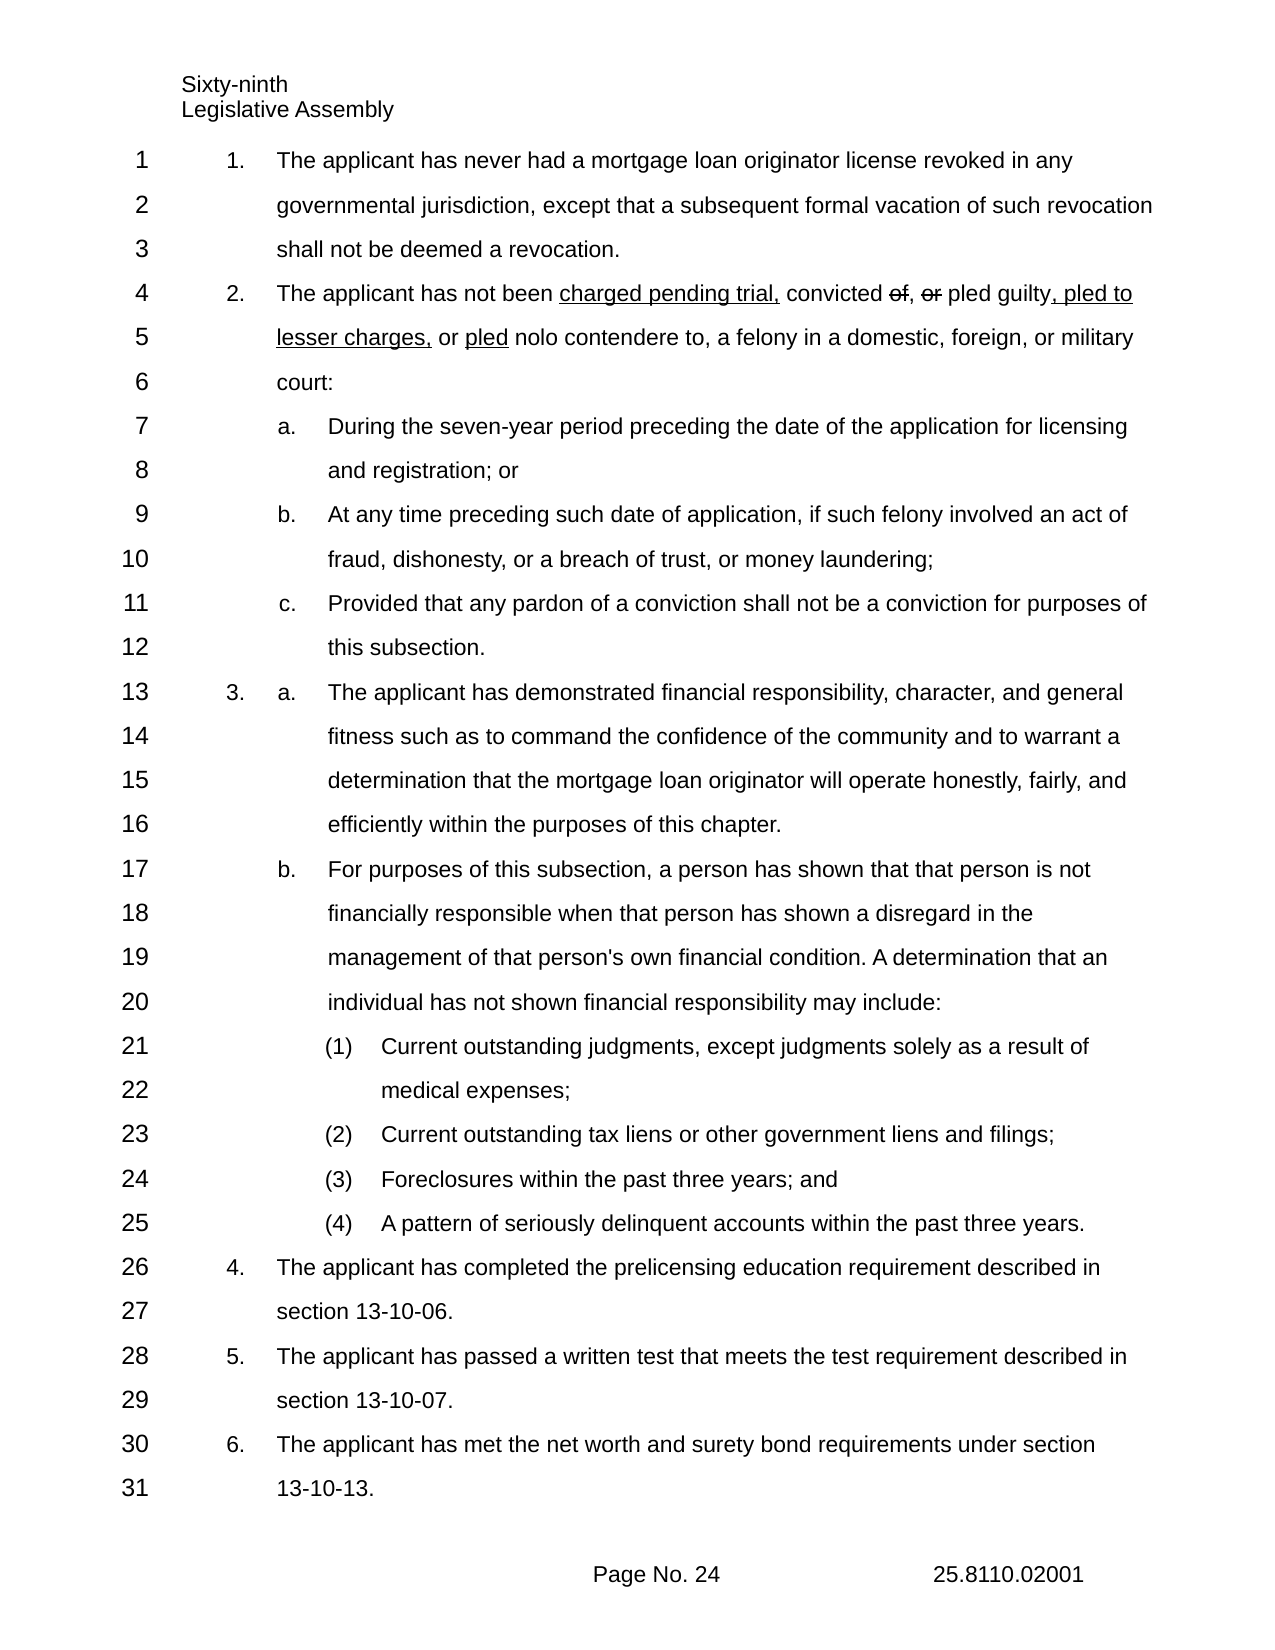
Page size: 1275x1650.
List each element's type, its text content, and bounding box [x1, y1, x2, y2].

text b. At any time preceding such date of application, if such felony involved an act of fraud, dishonesty, or a breach of trust, or money laundering; [181, 487, 1154, 576]
text (1) Current outstanding judgments, except judgments solely as a result of medical expenses; [181, 1019, 1154, 1107]
text 2. The applicant has not been charged pending trial, convicted of, or pled guilty, pled to lesser charges, or pled nolo contendere to, a felony in a domestic, foreign, or military court: [181, 266, 1154, 399]
text b. For purposes of this subsection, a person has shown that that person is not financially responsible when that person has shown a disregard in the management of that person's own financial condition. A determination that an individual has not shown financial responsibility may include: [181, 842, 1154, 1019]
text c. Provided that any pardon of a conviction shall not be a conviction for purposes of this subsection. [181, 576, 1154, 664]
text 1. The applicant has never had a mortgage loan originator license revoked in any governmental jurisdiction, except that a subsequent formal vacation of such revocation shall not be deemed a revocation. [181, 133, 1154, 266]
text 4. The applicant has completed the prelicensing education requirement described in section 13‑10‑06. [181, 1240, 1154, 1329]
text a. During the seven‑year period preceding the date of the application for licensing and registration; or [181, 399, 1154, 487]
text 3. a. The applicant has demonstrated financial responsibility, character, and general fitness such as to command the confidence of the community and to warrant a determination that the mortgage loan originator will operate honestly, fairly, and efficiently within the purposes of this chapter. [181, 664, 1154, 842]
text (4) A pattern of seriously delinquent accounts within the past three years. [181, 1196, 1154, 1240]
text (2) Current outstanding tax liens or other government liens and filings; [181, 1107, 1154, 1152]
text (3) Foreclosures within the past three years; and [181, 1152, 1154, 1196]
text 5. The applicant has passed a written test that meets the test requirement described in section 13‑10‑07. [181, 1329, 1154, 1417]
text 6. The applicant has met the net worth and surety bond requirements under section 13‑10‑13. [181, 1417, 1154, 1506]
